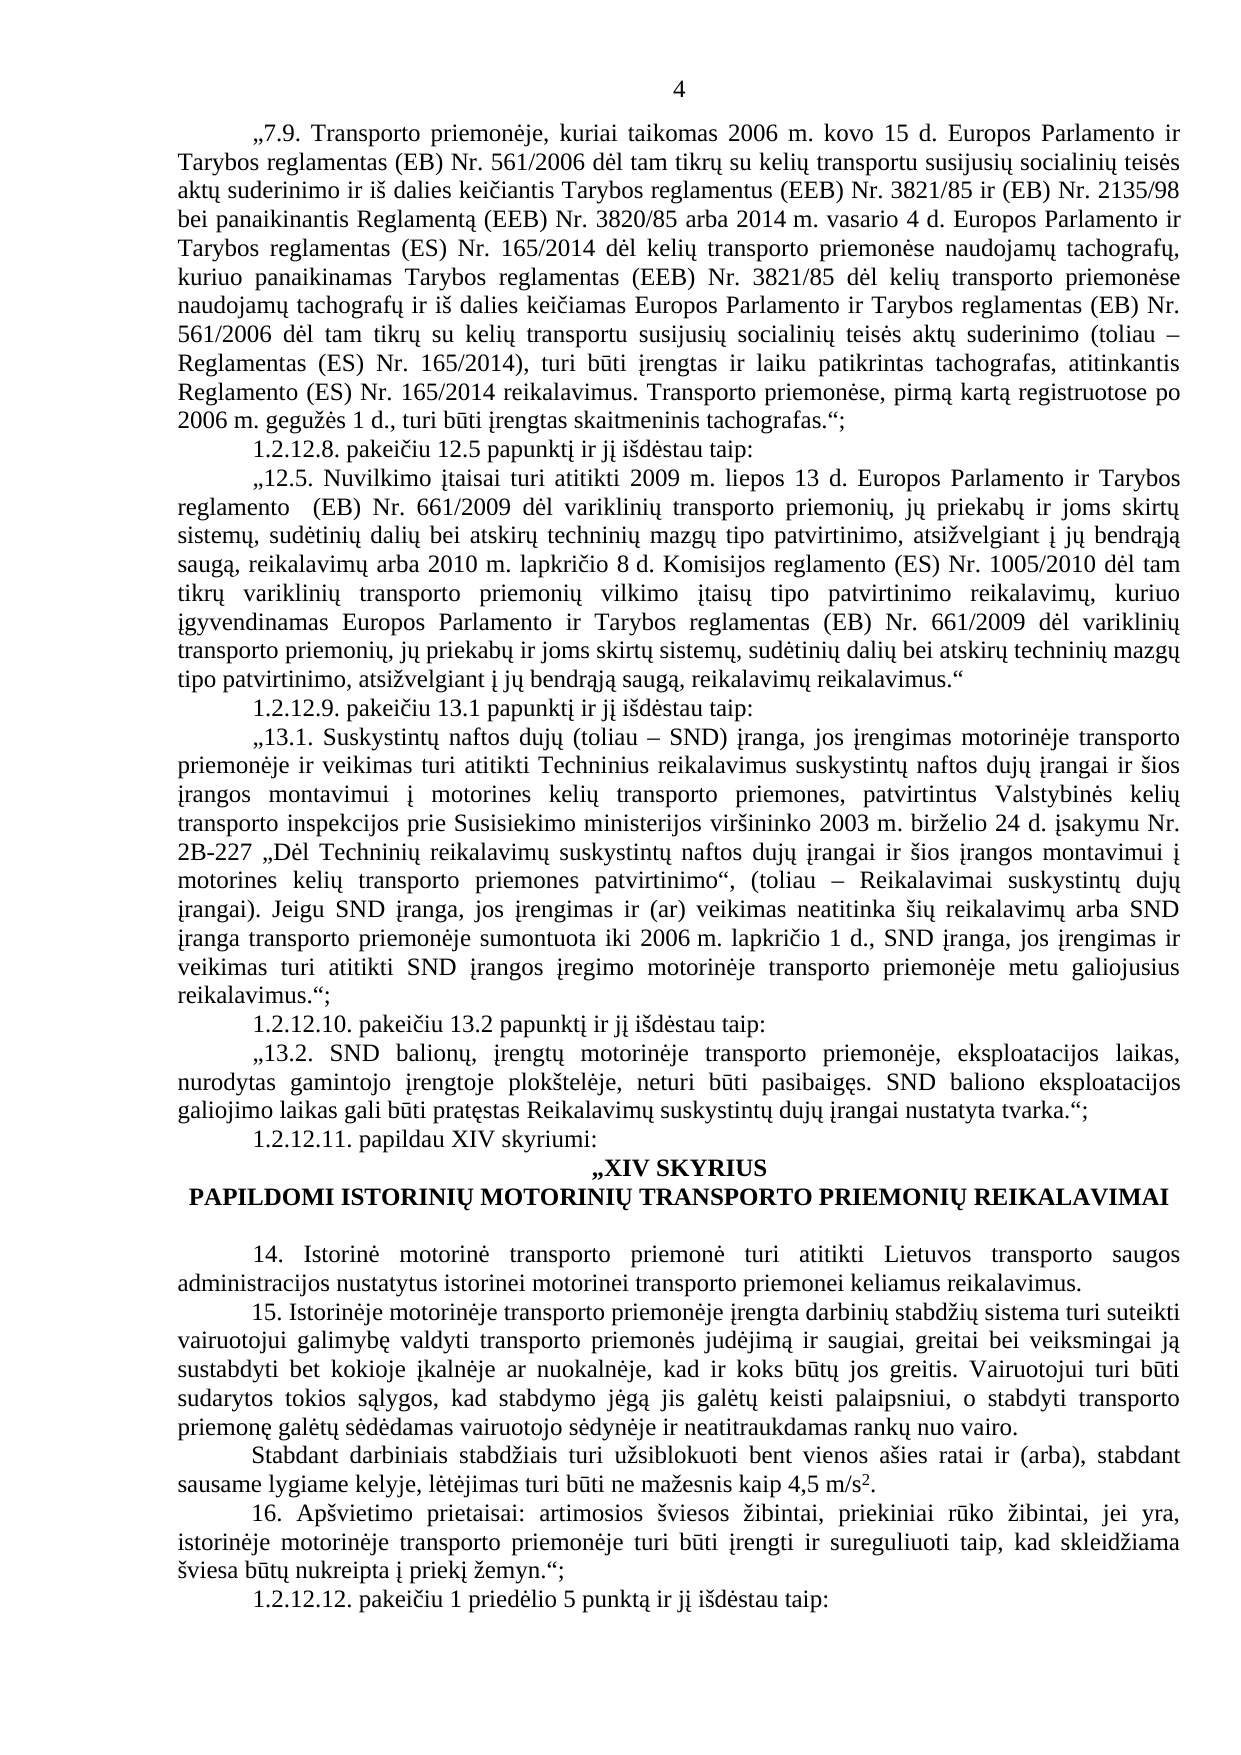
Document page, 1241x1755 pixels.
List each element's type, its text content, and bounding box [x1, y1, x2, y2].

text 1.2.12.10. pakeičiu 13.2 papunktį ir jį išdėstau taip: [177, 1009, 1181, 1038]
text 1.2.12.12. pakeičiu 1 priedėlio 5 punktą ir jį išdėstau taip: [177, 1584, 1181, 1613]
text „7.9. Transporto priemonėje, kuriai taikomas 2006 m. kovo 15 d. Europos Parlamento ir Tarybos reglamentas (EB) Nr. 561/2006 dėl tam tikrų su kelių transportu susijusių socialinių teisės aktų suderinimo ir iš dalies keičiantis Tarybos reglamentus (EEB) Nr. 3821/85 ir (EB) Nr. 2135/98 bei panaikinantis Reglamentą (EEB) Nr. 3820/85 arba 2014 m. vasario 4 d. Europos Parlamento ir Tarybos reglamentas (ES) Nr. 165/2014 dėl kelių transporto priemonėse naudojamų tachografų, kuriuo panaikinamas Tarybos reglamentas (EEB) Nr. 3821/85 dėl kelių transporto priemonėse naudojamų tachografų ir iš dalies keičiamas Europos Parlamento ir Tarybos reglamentas (EB) Nr. 561/2006 dėl tam tikrų su kelių transportu susijusių socialinių teisės aktų suderinimo (toliau – Reglamentas (ES) Nr. 165/2014), turi būti įrengtas ir laiku patikrintas tachografas, atitinkantis Reglamento (ES) Nr. 165/2014 reikalavimus. Transporto priemonėse, pirmą kartą registruotose po 2006 m. gegužės 1 d., turi būti įrengtas skaitmeninis tachografas.“; [177, 118, 1181, 434]
text „13.2. SND balionų, įrengtų motorinėje transporto priemonėje, eksploatacijos laikas, nurodytas gamintojo įrengtoje plokštelėje, neturi būti pasibaigęs. SND baliono eksploatacijos galiojimo laikas gali būti pratęstas Reikalavimų suskystintų dujų įrangai nustatyta tvarka.“; [177, 1038, 1181, 1124]
text „13.1. Suskystintų naftos dujų (toliau – SND) įranga, jos įrengimas motorinėje transporto priemonėje ir veikimas turi atitikti Techninius reikalavimus suskystintų naftos dujų įrangai ir šios įrangos montavimui į motorines kelių transporto priemones, patvirtintus Valstybinės kelių transporto inspekcijos prie Susisiekimo ministerijos viršininko 2003 m. birželio 24 d. įsakymu Nr. 2B-227 „Dėl Techninių reikalavimų suskystintų naftos dujų įrangai ir šios įrangos montavimui į motorines kelių transporto priemones patvirtinimo“, (toliau – Reikalavimai suskystintų dujų įrangai). Jeigu SND įranga, jos įrengimas ir (ar) veikimas neatitinka šių reikalavimų arba SND įranga transporto priemonėje sumontuota iki 2006 m. lapkričio 1 d., SND įranga, jos įrengimas ir veikimas turi atitikti SND įrangos įregimo motorinėje transporto priemonėje metu galiojusius reikalavimus.“; [177, 722, 1181, 1009]
text 1.2.12.11. papildau XIV skyriumi: [177, 1124, 1181, 1153]
text 1.2.12.8. pakeičiu 12.5 papunktį ir jį išdėstau taip: [177, 434, 1181, 463]
text PAPILDOMI ISTORINIŲ MOTORINIŲ TRANSPORTO PRIEMONIŲ REIKALAVIMAI [177, 1182, 1181, 1211]
text 1.2.12.9. pakeičiu 13.1 papunktį ir jį išdėstau taip: [177, 693, 1181, 722]
text Stabdant darbiniais stabdžiais turi užsiblokuoti bent vienos ašies ratai ir (arba), stabdant sausame lygiame kelyje, lėtėjimas turi būti ne mažesnis kaip 4,5 m/s2. [177, 1441, 1181, 1498]
text 14. Istorinė motorinė transporto priemonė turi atitikti Lietuvos transporto saugos administracijos nustatytus istorinei motorinei transporto priemonei keliamus reikalavimus. [177, 1239, 1181, 1297]
text 16. Apšvietimo prietaisai: artimosios šviesos žibintai, priekiniai rūko žibintai, jei yra, istorinėje motorinėje transporto priemonėje turi būti įrengti ir sureguliuoti taip, kad skleidžiama šviesa būtų nukreipta į priekį žemyn.“; [177, 1498, 1181, 1584]
text „12.5. Nuvilkimo įtaisai turi atitikti 2009 m. liepos 13 d. Europos Parlamento ir Tarybos reglamento (EB) Nr. 661/2009 dėl variklinių transporto priemonių, jų priekabų ir joms skirtų sistemų, sudėtinių dalių bei atskirų techninių mazgų tipo patvirtinimo, atsižvelgiant į jų bendrąją saugą, reikalavimų arba 2010 m. lapkričio 8 d. Komisijos reglamento (ES) Nr. 1005/2010 dėl tam tikrų variklinių transporto priemonių vilkimo įtaisų tipo patvirtinimo reikalavimų, kuriuo įgyvendinamas Europos Parlamento ir Tarybos reglamentas (EB) Nr. 661/2009 dėl variklinių transporto priemonių, jų priekabų ir joms skirtų sistemų, sudėtinių dalių bei atskirų techninių mazgų tipo patvirtinimo, atsižvelgiant į jų bendrąją saugą, reikalavimų reikalavimus.“ [177, 463, 1181, 693]
text „XIV SKYRIUS [177, 1153, 1181, 1182]
text 15. Istorinėje motorinėje transporto priemonėje įrengta darbinių stabdžių sistema turi suteikti vairuotojui galimybę valdyti transporto priemonės judėjimą ir saugiai, greitai bei veiksmingai ją sustabdyti bet kokioje įkalnėje ar nuokalnėje, kad ir koks būtų jos greitis. Vairuotojui turi būti sudarytos tokios sąlygos, kad stabdymo jėgą jis galėtų keisti palaipsniui, o stabdyti transporto priemonę galėtų sėdėdamas vairuotojo sėdynėje ir neatitraukdamas rankų nuo vairo. [177, 1297, 1181, 1441]
